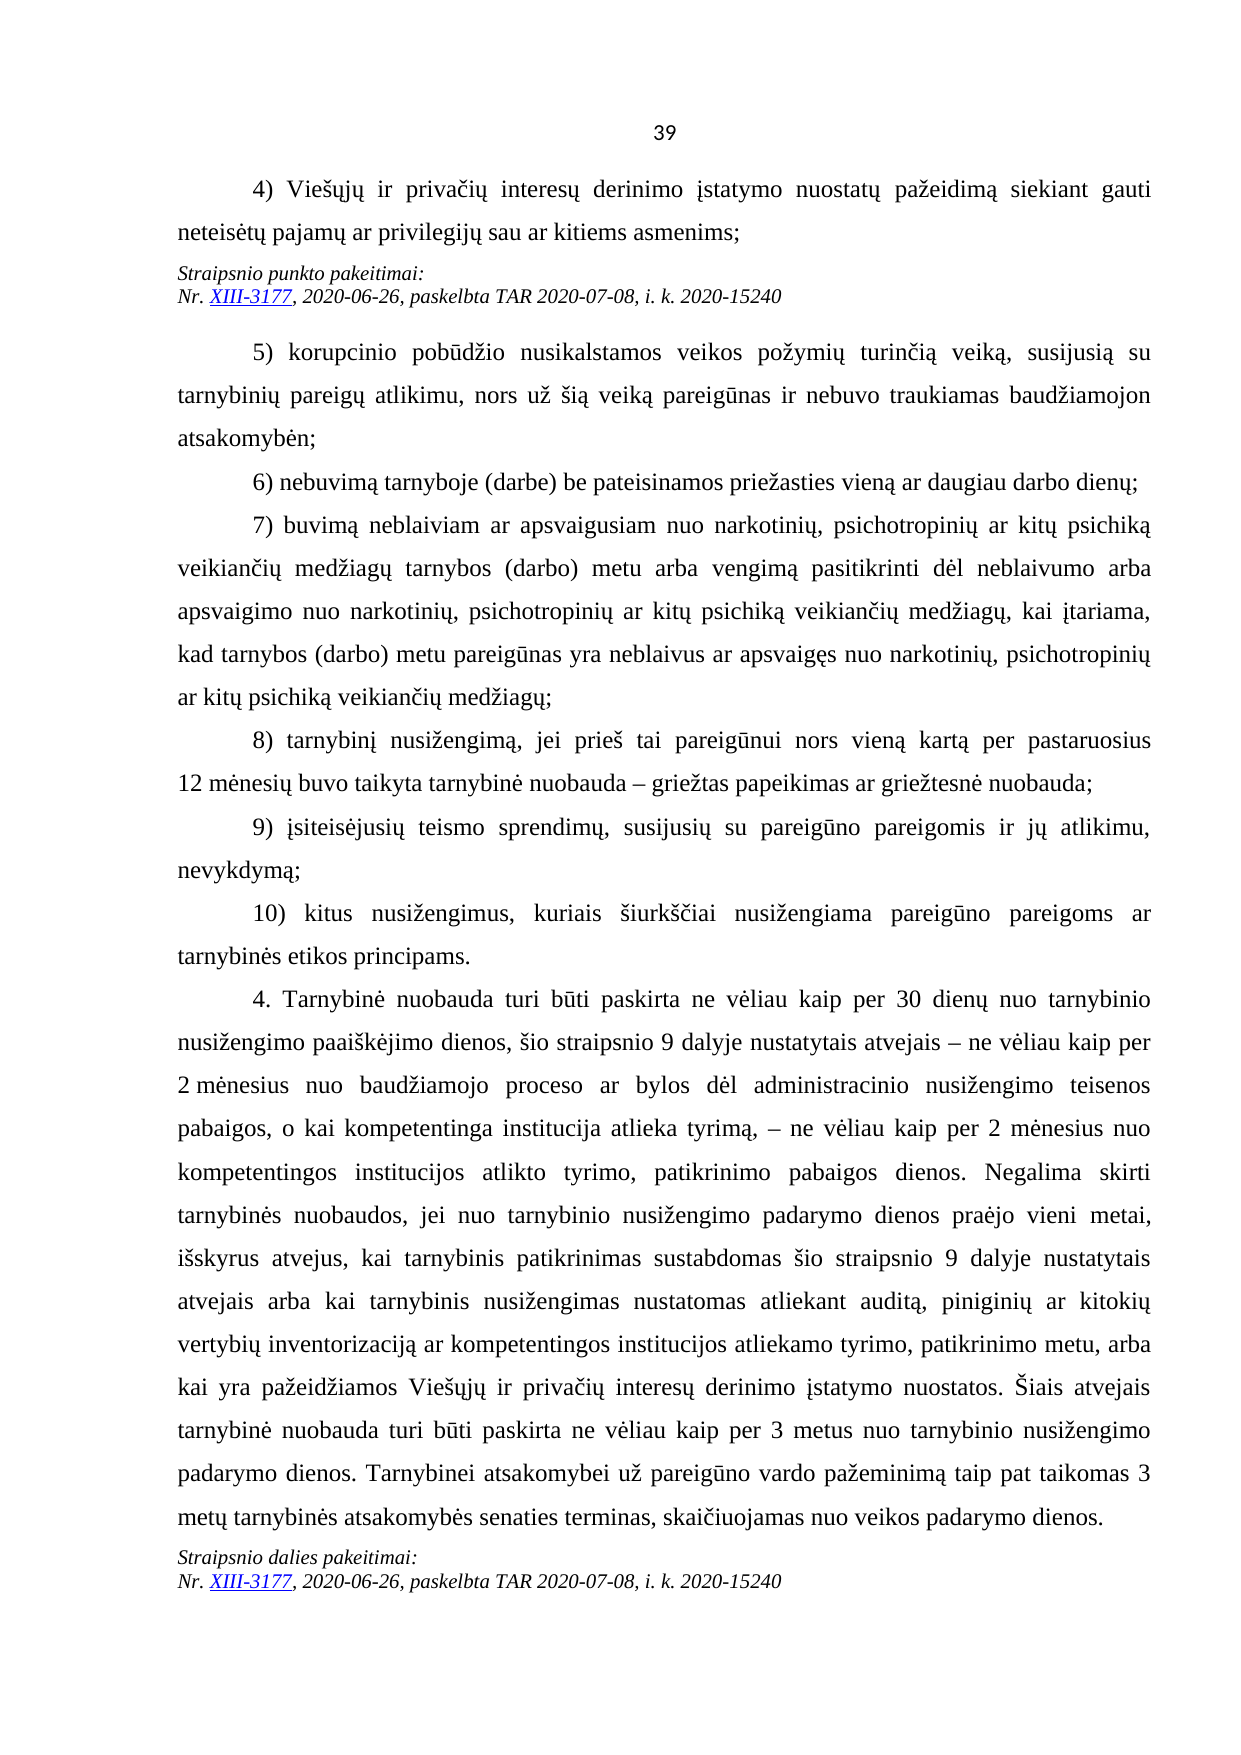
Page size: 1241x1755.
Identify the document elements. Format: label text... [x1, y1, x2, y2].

text Nr. XIII-3177, 2020-06-26, paskelbta TAR 2020-07-08, i. k. 2020-15240 [177, 1569, 1152, 1593]
text 6) nebuvimą tarnyboje (darbe) be pateisinamos priežasties vieną ar daugiau darbo dienų; [177, 467, 1152, 495]
text Straipsnio dalies pakeitimai: [177, 1545, 1152, 1569]
text 5) korupcinio pobūdžio nusikalstamos veikos požymių turinčią veiką, susijusią su tarnybinių pareigų atlikimu, nors už šią veiką pareigūnas ir nebuvo traukiamas baudžiamojon atsakomybėn; [177, 337, 1152, 452]
text Straipsnio punkto pakeitimai: [177, 260, 1152, 284]
text 8) tarnybinį nusižengimą, jei prieš tai pareigūnui nors vieną kartą per pastaruosius 12 mėnesių buvo taikyta tarnybinė nuobauda – griežtas papeikimas ar griežtesnė nuobauda; [177, 725, 1152, 797]
text Nr. XIII-3177, 2020-06-26, paskelbta TAR 2020-07-08, i. k. 2020-15240 [177, 284, 1152, 308]
text 4) Viešųjų ir privačių interesų derinimo įstatymo nuostatų pažeidimą siekiant gauti neteisėtų pajamų ar privilegijų sau ar kitiems asmenims; [177, 174, 1152, 246]
text 7) buvimą neblaiviam ar apsvaigusiam nuo narkotinių, psichotropinių ar kitų psichiką veikiančių medžiagų tarnybos (darbo) metu arba vengimą pasitikrinti dėl neblaivumo arba apsvaigimo nuo narkotinių, psichotropinių ar kitų psichiką veikiančių medžiagų, kai įtariama, kad tarnybos (darbo) metu pareigūnas yra neblaivus ar apsvaigęs nuo narkotinių, psichotropinių ar kitų psichiką veikiančių medžiagų; [177, 510, 1152, 711]
text 9) įsiteisėjusių teismo sprendimų, susijusių su pareigūno pareigomis ir jų atlikimu, nevykdymą; [177, 812, 1152, 883]
text 4. Tarnybinė nuobauda turi būti paskirta ne vėliau kaip per 30 dienų nuo tarnybinio nusižengimo paaiškėjimo dienos, šio straipsnio 9 dalyje nustatytais atvejais – ne vėliau kaip per 2 mėnesius nuo baudžiamojo proceso ar bylos dėl administracinio nusižengimo teisenos pabaigos, o kai kompetentinga institucija atlieka tyrimą, – ne vėliau kaip per 2 mėnesius nuo kompetentingos institucijos atlikto tyrimo, patikrinimo pabaigos dienos. Negalima skirti tarnybinės nuobaudos, jei nuo tarnybinio nusižengimo padarymo dienos praėjo vieni metai, išskyrus atvejus, kai tarnybinis patikrinimas sustabdomas šio straipsnio 9 dalyje nustatytais atvejais arba kai tarnybinis nusižengimas nustatomas atliekant auditą, piniginių ar kitokių vertybių inventorizaciją ar kompetentingos institucijos atliekamo tyrimo, patikrinimo metu, arba kai yra pažeidžiamos Viešųjų ir privačių interesų derinimo įstatymo nuostatos. Šiais atvejais tarnybinė nuobauda turi būti paskirta ne vėliau kaip per 3 metus nuo tarnybinio nusižengimo padarymo dienos. Tarnybinei atsakomybei už pareigūno vardo pažeminimą taip pat taikomas 3 metų tarnybinės atsakomybės senaties terminas, skaičiuojamas nuo veikos padarymo dienos. [177, 984, 1152, 1530]
text 10) kitus nusižengimus, kuriais šiurkščiai nusižengiama pareigūno pareigoms ar tarnybinės etikos principams. [177, 898, 1152, 970]
